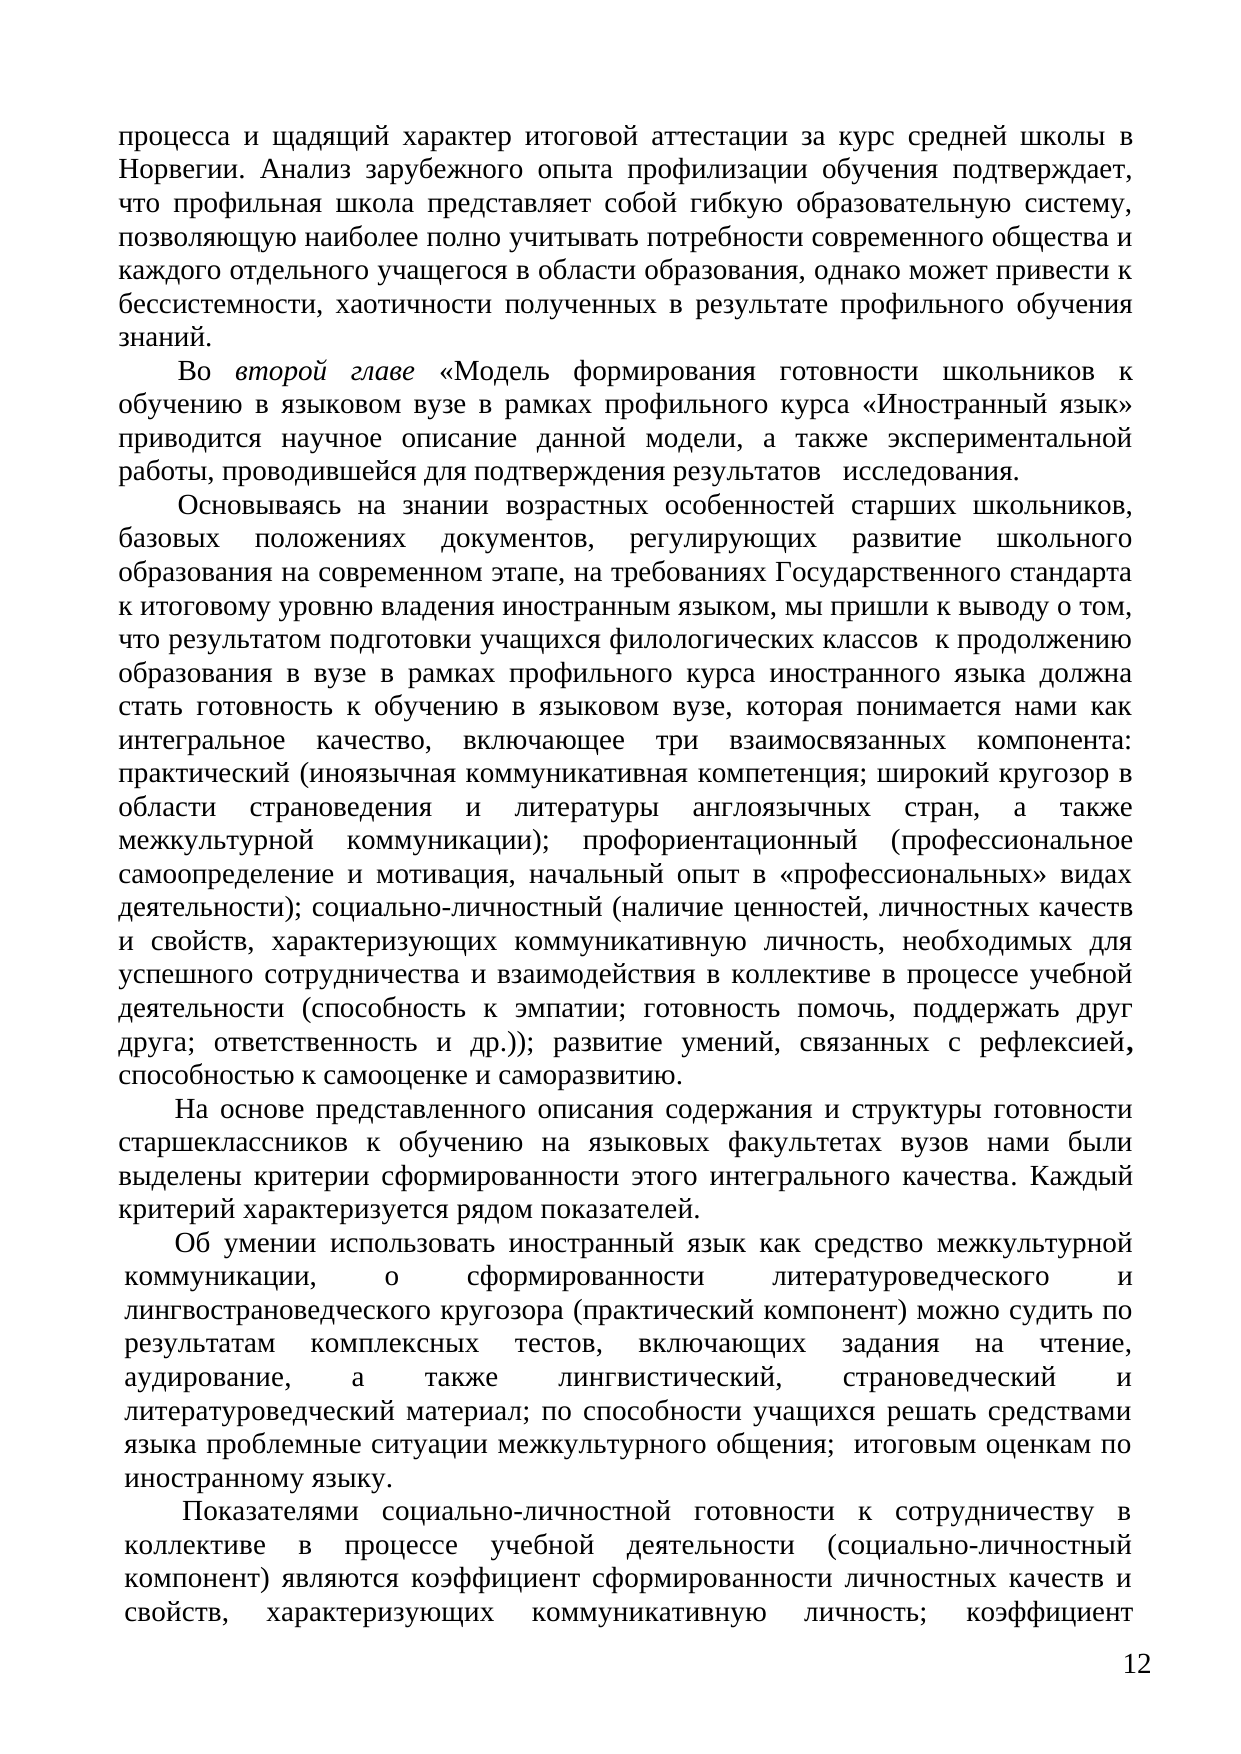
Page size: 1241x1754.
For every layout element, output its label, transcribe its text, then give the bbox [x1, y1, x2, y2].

text Показателями социально-личностной готовности к сотрудничеству в коллективе в процессе учебной деятельности (социально-личностный компонент) являются коэффициент сформированности личностных качеств и свойств, характеризующих коммуникативную личность; коэффициент [124, 1493, 1133, 1627]
text процесса и щадящий характер итоговой аттестации за курс средней школы в Норвегии. Анализ зарубежного опыта профилизации обучения подтверждает, что профильная школа представляет собой гибкую образовательную систему, позволяющую наиболее полно учитывать потребности современного общества и каждого отдельного учащегося в области образования, однако может привести к бессистемности, хаотичности полученных в результате профильного обучения знаний. [118, 118, 1133, 353]
text На основе представленного описания содержания и структуры готовности старшеклассников к обучению на языковых факультетах вузов нами были выделены критерии сформированности этого интегрального качества. Каждый критерий характеризуется рядом показателей. [118, 1091, 1133, 1225]
text Во второй главе «Модель формирования готовности школьников к обучению в языковом вузе в рамках профильного курса «Иностранный язык» приводится научное описание данной модели, а также экспериментальной работы, проводившейся для подтверждения результатов исследования. [118, 353, 1133, 487]
text Основываясь на знании возрастных особенностей старших школьников, базовых положениях документов, регулирующих развитие школьного образования на современном этапе, на требованиях Государственного стандарта к итоговому уровню владения иностранным языком, мы пришли к выводу о том, что результатом подготовки учащихся филологических классов к продолжению образования в вузе в рамках профильного курса иностранного языка должна стать готовность к обучению в языковом вузе, которая понимается нами как интегральное качество, включающее три взаимосвязанных компонента: практический (иноязычная коммуникативная компетенция; широкий кругозор в области страноведения и литературы англоязычных стран, а также межкультурной коммуникации); профориентационный (профессиональное самоопределение и мотивация, начальный опыт в «профессиональных» видах деятельности); социально-личностный (наличие ценностей, личностных качеств и свойств, характеризующих коммуникативную личность, необходимых для успешного сотрудничества и взаимодействия в коллективе в процессе учебной деятельности (способность к эмпатии; готовность помочь, поддержать друг друга; ответственность и др.)); развитие умений, связанных с рефлексией, способностью к самооценке и саморазвитию. [118, 487, 1133, 1091]
text Об умении использовать иностранный язык как средство межкультурной коммуникации, о сформированности литературоведческого и лингвострановедческого кругозора (практический компонент) можно судить по результатам комплексных тестов, включающих задания на чтение, аудирование, а также лингвистический, страноведческий и литературоведческий материал; по способности учащихся решать средствами языка проблемные ситуации межкультурного общения; итоговым оценкам по иностранному языку. [124, 1225, 1133, 1493]
